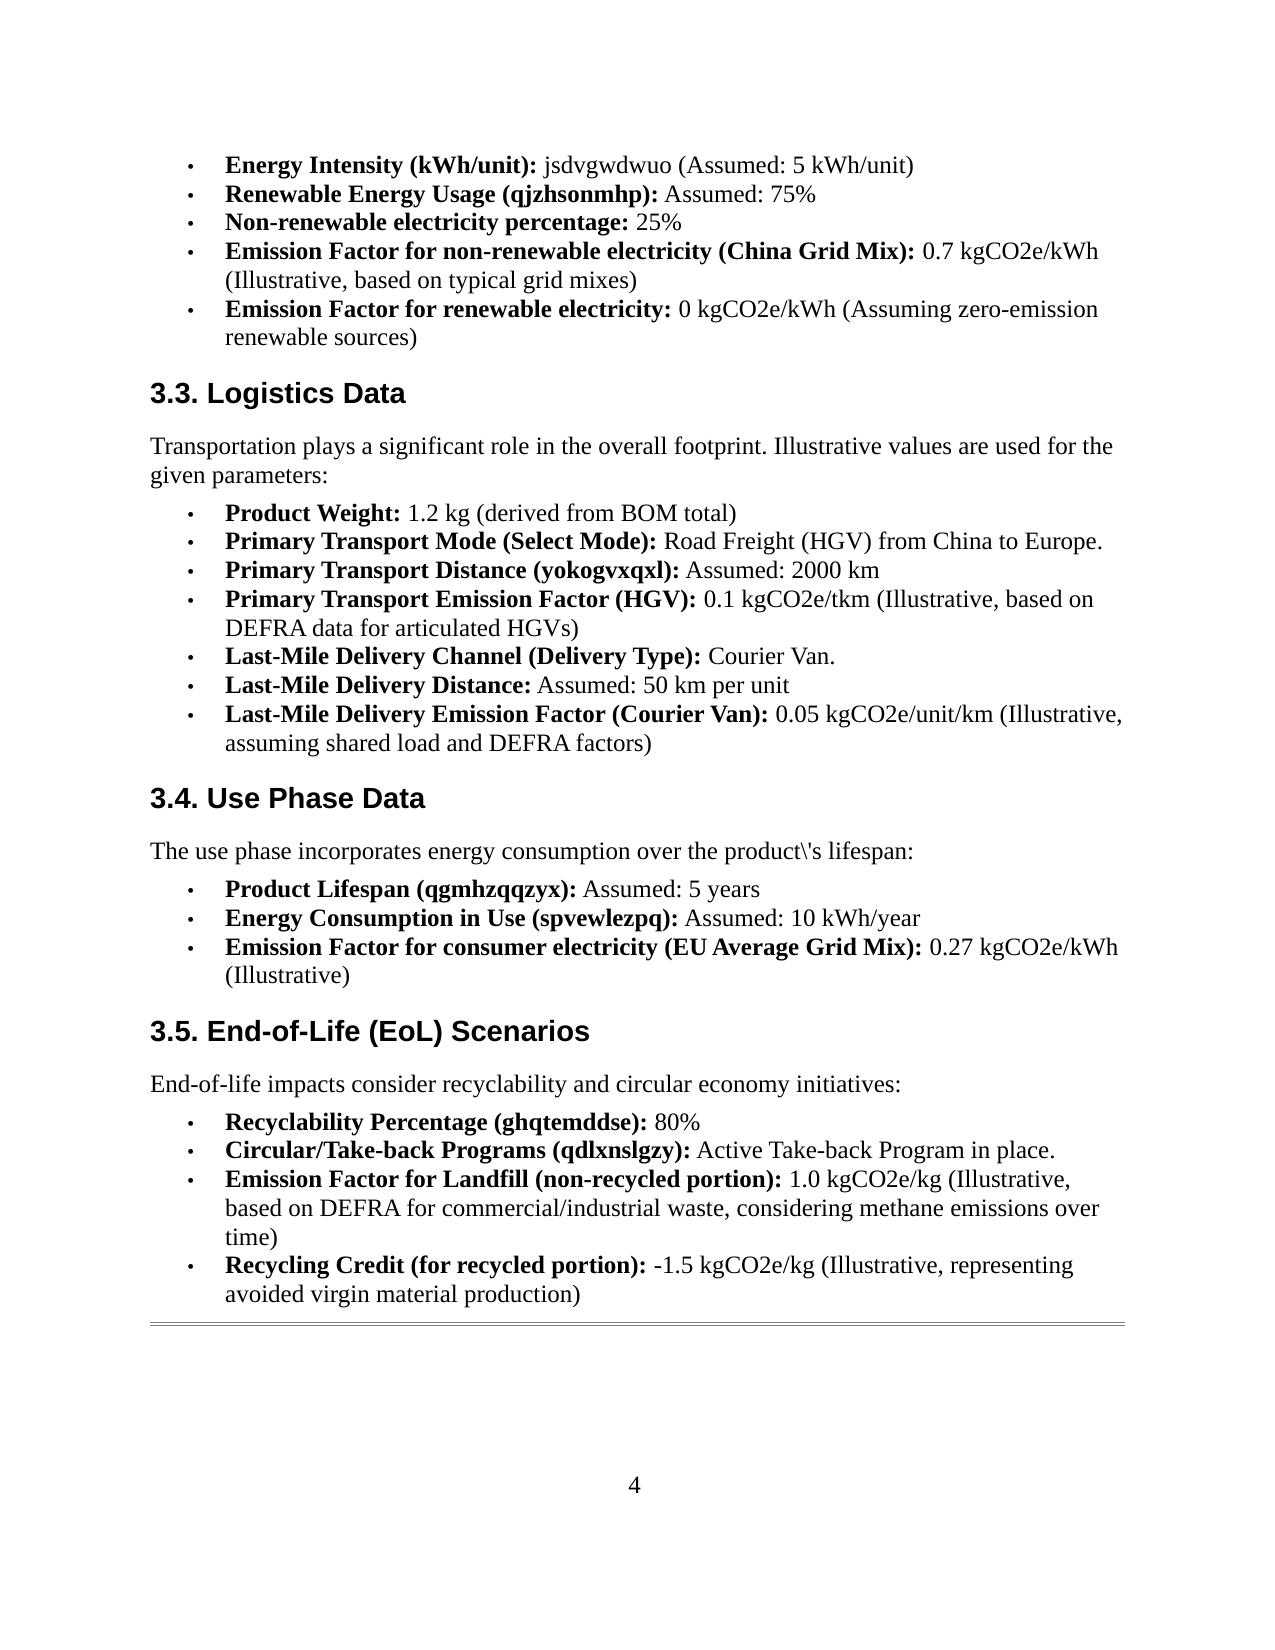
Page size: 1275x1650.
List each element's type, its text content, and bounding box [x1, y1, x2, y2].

list Recyclability Percentage (ghqtemddse): 80% [187, 1107, 1125, 1136]
list Energy Intensity (kWh/unit): jsdvgwdwuo (Assumed: 5 kWh/unit) [187, 150, 1125, 179]
list Last-Mile Delivery Channel (Delivery Type): Courier Van. [187, 641, 1125, 670]
list Product Lifespan (qgmhzqqzyx): Assumed: 5 years [187, 874, 1125, 903]
list Primary Transport Emission Factor (HGV): 0.1 kgCO2e/tkm (Illustrative, based on DEFRA data for articulated HGVs) [187, 584, 1125, 641]
subtitle 3.4. Use Phase Data [150, 781, 1125, 815]
list Emission Factor for non-renewable electricity (China Grid Mix): 0.7 kgCO2e/kWh (Illustrative, based on typical grid mixes) [187, 236, 1125, 294]
list Emission Factor for consumer electricity (EU Average Grid Mix): 0.27 kgCO2e/kWh (Illustrative) [187, 932, 1125, 989]
text End-of-life impacts consider recyclability and circular economy initiatives: [150, 1069, 1125, 1098]
subtitle 3.3. Logistics Data [150, 376, 1125, 410]
list Last-Mile Delivery Distance: Assumed: 50 km per unit [187, 670, 1125, 699]
list Emission Factor for renewable electricity: 0 kgCO2e/kWh (Assuming zero-emission renewable sources) [187, 294, 1125, 351]
list Primary Transport Mode (Select Mode): Road Freight (HGV) from China to Europe. [187, 526, 1125, 555]
list Recycling Credit (for recycled portion): -1.5 kgCO2e/kg (Illustrative, representing avoided virgin material production) [187, 1251, 1125, 1308]
subtitle 3.5. End-of-Life (EoL) Scenarios [150, 1014, 1125, 1048]
text The use phase incorporates energy consumption over the product\'s lifespan: [150, 836, 1125, 865]
list Circular/Take-back Programs (qdlxnslgzy): Active Take-back Program in place. [187, 1136, 1125, 1164]
list Emission Factor for Landfill (non-recycled portion): 1.0 kgCO2e/kg (Illustrative, based on DEFRA for commercial/industrial waste, considering methane emissions over time) [187, 1164, 1125, 1251]
list Last-Mile Delivery Emission Factor (Courier Van): 0.05 kgCO2e/unit/km (Illustrative, assuming shared load and DEFRA factors) [187, 699, 1125, 756]
list Non-renewable electricity percentage: 25% [187, 207, 1125, 236]
text Transportation plays a significant role in the overall footprint. Illustrative values are used for the given parameters: [150, 431, 1125, 489]
list Product Weight: 1.2 kg (derived from BOM total) [187, 498, 1125, 526]
list Primary Transport Distance (yokogvxqxl): Assumed: 2000 km [187, 555, 1125, 584]
list Energy Consumption in Use (spvewlezpq): Assumed: 10 kWh/year [187, 903, 1125, 932]
list Renewable Energy Usage (qjzhsonmhp): Assumed: 75% [187, 179, 1125, 207]
